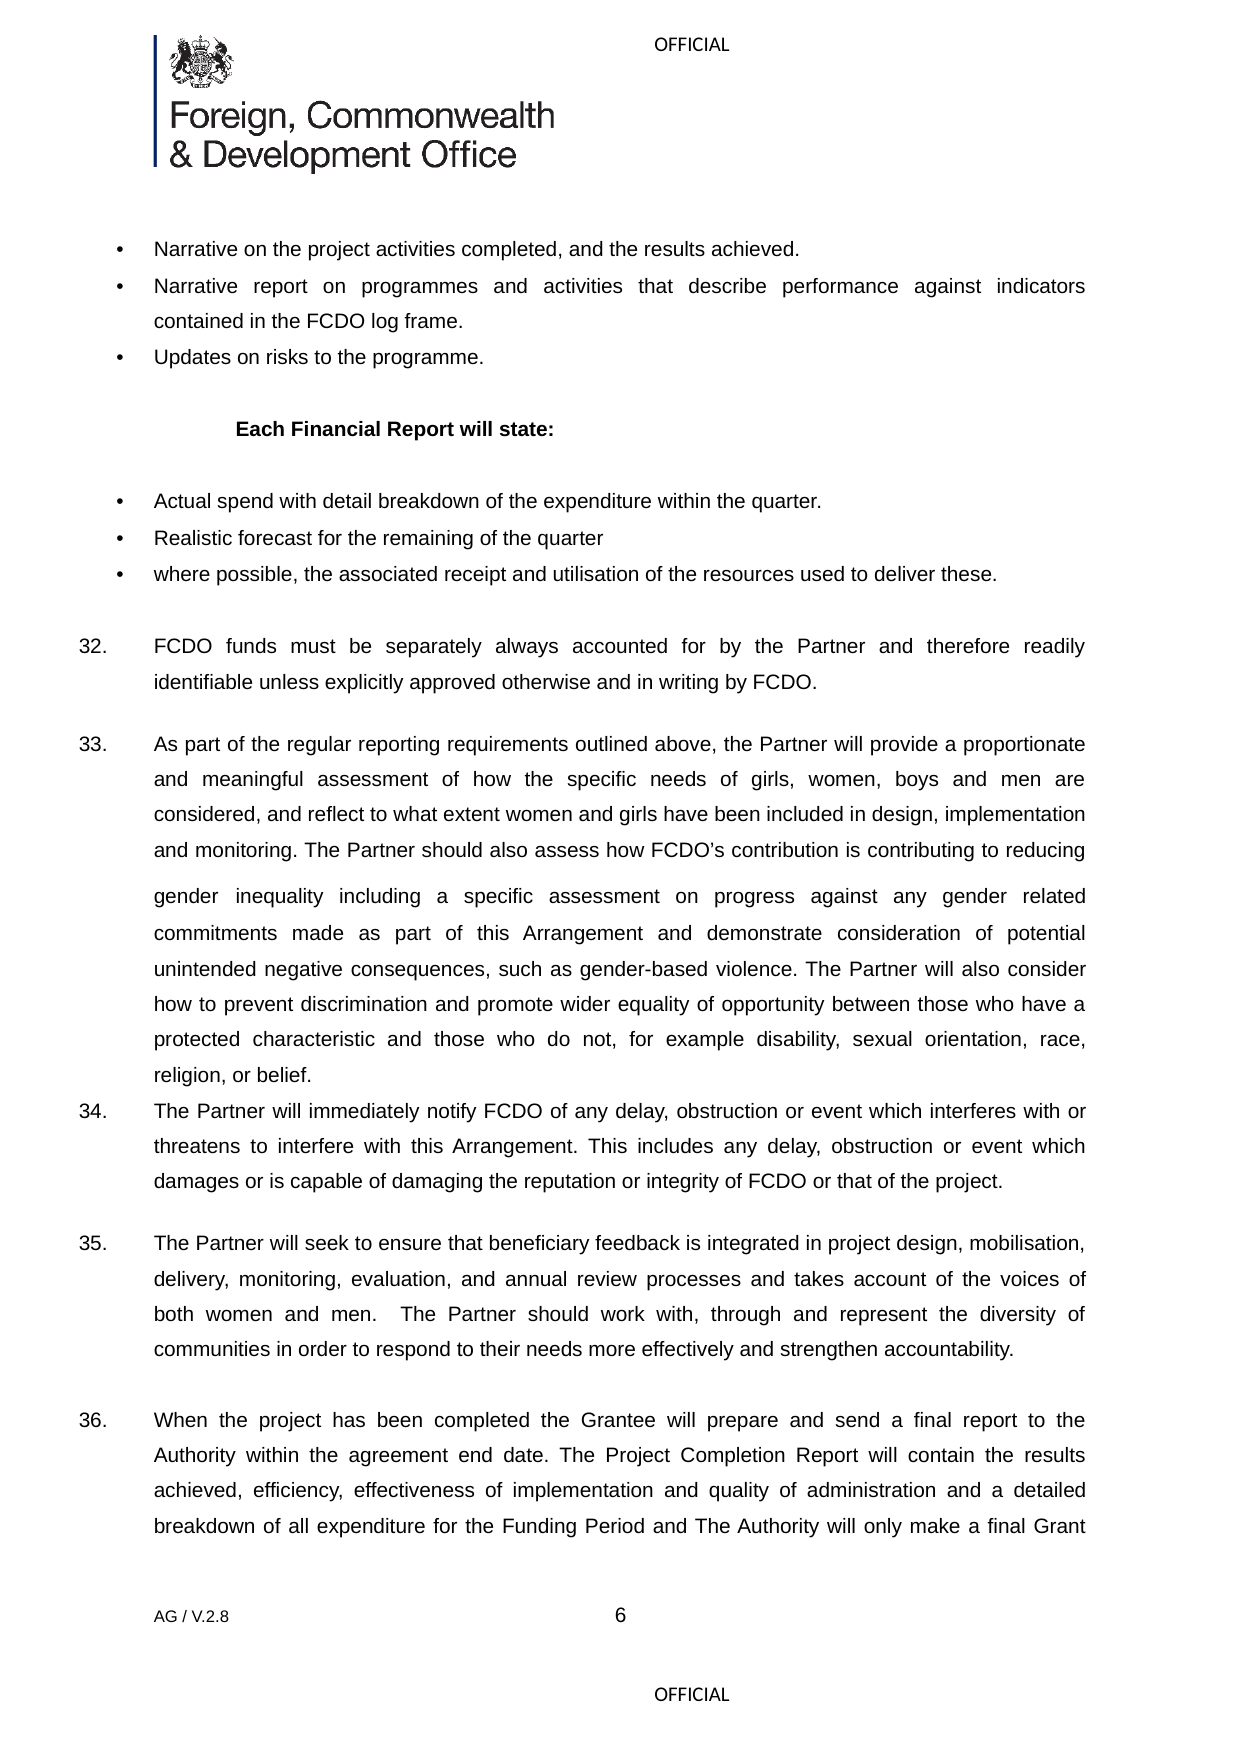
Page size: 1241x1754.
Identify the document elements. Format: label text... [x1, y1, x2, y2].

text Each Financial Report will state: [229, 417, 1087, 441]
list FCDO funds must be separately always accounted for by the Partner and therefore readily identifiable unless explicitly approved otherwise and in writing by FCDO. [78, 634, 1087, 694]
list where possible, the associated receipt and utilisation of the resources used to deliver these. [116, 562, 1087, 586]
list Narrative on the project activities completed, and the results achieved. [116, 237, 1087, 261]
list Realistic forecast for the remaining of the quarter [116, 526, 1087, 550]
list Actual spend with detail breakdown of the expenditure within the quarter. [116, 489, 1087, 513]
list Updates on risks to the programme. [116, 345, 1087, 369]
list As part of the regular reporting requirements outlined above, the Partner will provide a proportionate and meaningful assessment of how the specific needs of girls, women, boys and men are considered, and reflect to what extent women and girls have been included in design, implementation and monitoring. The Partner should also assess how FCDO’s contribution is contributing to reducing gender inequality including a specific assessment on progress against any gender related commitments made as part of this Arrangement and demonstrate consideration of potential unintended negative consequences, such as gender-based violence. The Partner will also consider how to prevent discrimination and promote wider equality of opportunity between those who have a protected characteristic and those who do not, for example disability, sexual orientation, race, religion, or belief. [78, 731, 1087, 1087]
list The Partner will immediately notify FCDO of any delay, obstruction or event which interferes with or threatens to interfere with this Arrangement. This includes any delay, obstruction or event which damages or is capable of damaging the reputation or integrity of FCDO or that of the project. [78, 1098, 1087, 1193]
list The Partner will seek to ensure that beneficiary feedback is integrated in project design, mobilisation, delivery, monitoring, evaluation, and annual review processes and takes account of the voices of both women and men. The Partner should work with, through and represent the diversity of communities in order to respond to their needs more effectively and strengthen accountability. [78, 1231, 1087, 1361]
list Narrative report on programmes and activities that describe performance against indicators contained in the FCDO log frame. [116, 273, 1087, 333]
list When the project has been completed the Grantee will prepare and send a final report to the Authority within the agreement end date. The Project Completion Report will contain the results achieved, efficiency, effectiveness of implementation and quality of administration and a detailed breakdown of all expenditure for the Funding Period and The Authority will only make a final Grant [78, 1407, 1087, 1538]
